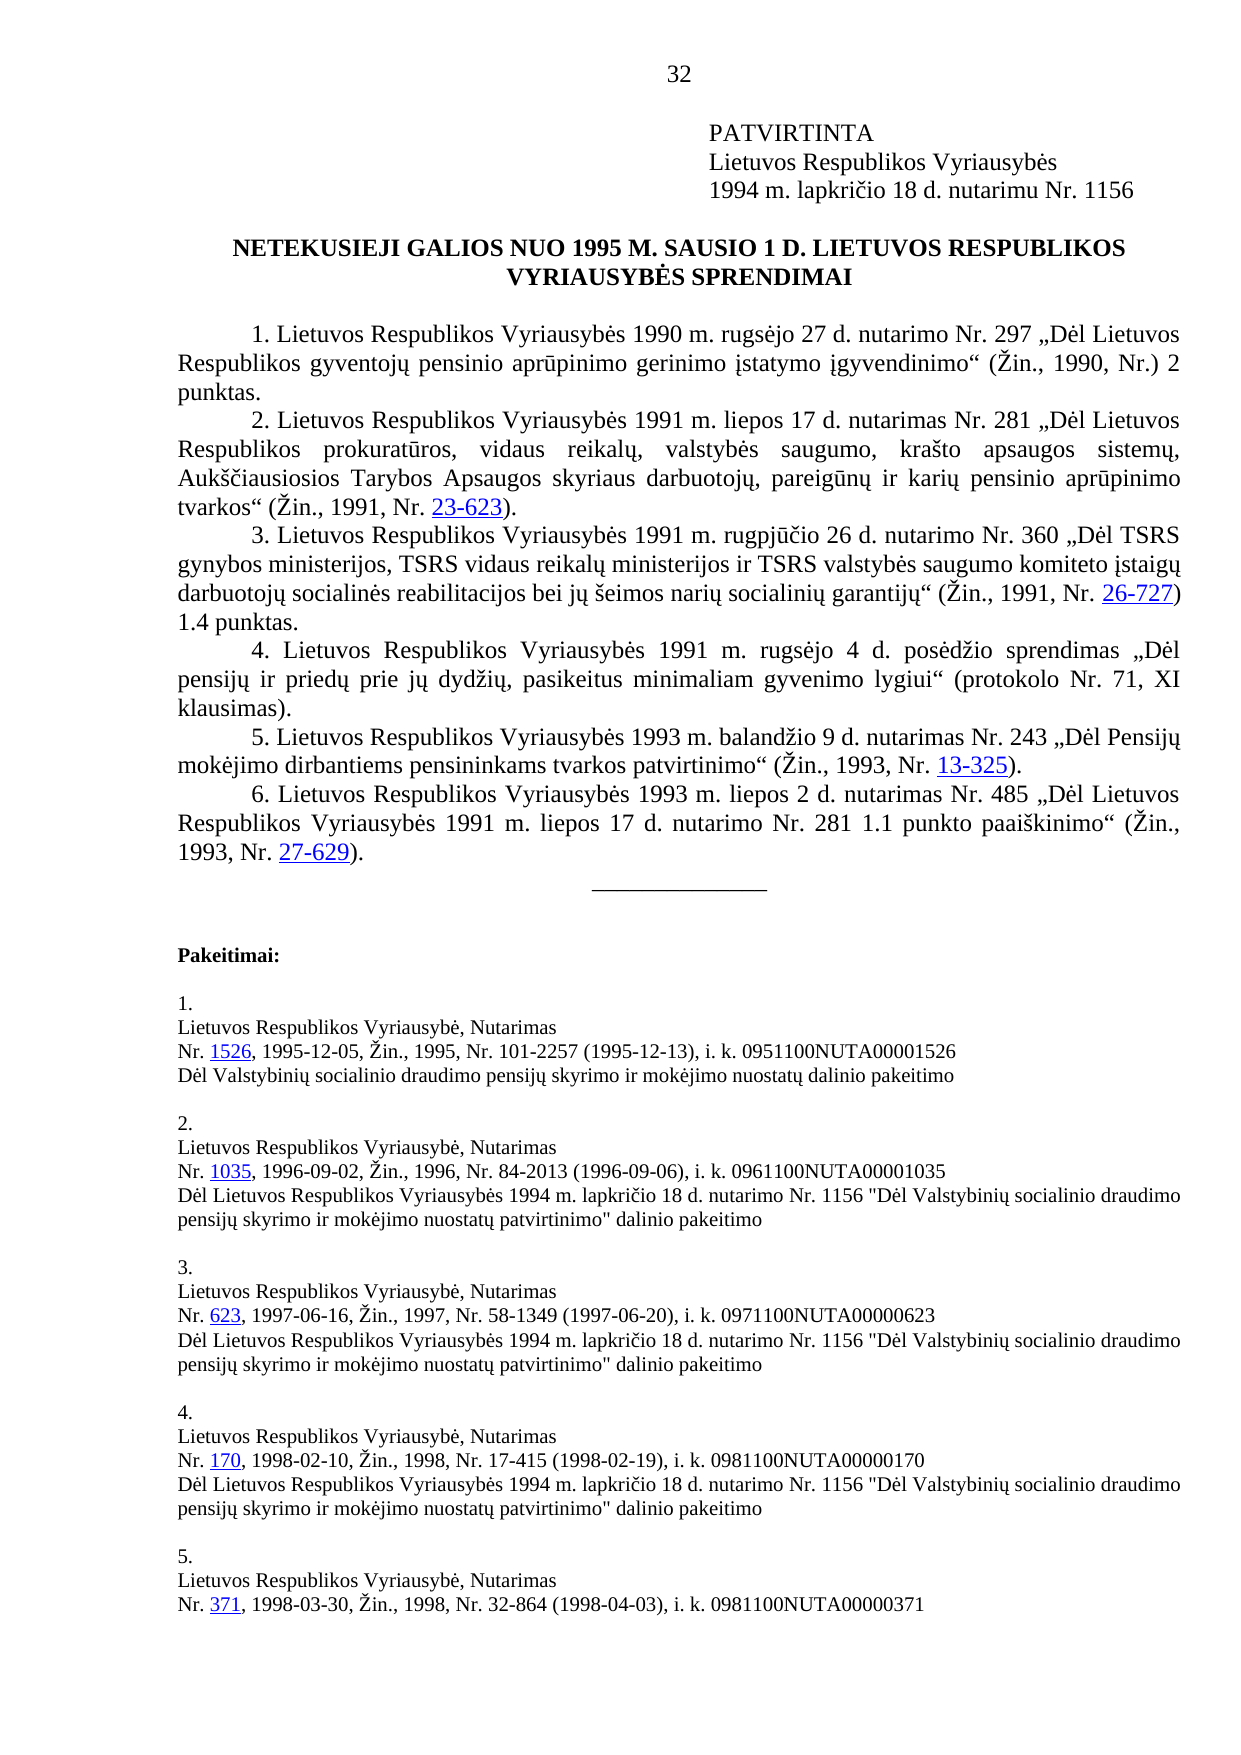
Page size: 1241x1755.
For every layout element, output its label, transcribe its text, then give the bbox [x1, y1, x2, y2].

text Lietuvos Respublikos Vyriausybės [177, 147, 1181, 176]
text Nr. 1035, 1996-09-02, Žin., 1996, Nr. 84-2013 (1996-09-06), i. k. 0961100NUTA00001035 [177, 1159, 1181, 1183]
text 3. [177, 1255, 1181, 1279]
text Lietuvos Respublikos Vyriausybė, Nutarimas [177, 1568, 1181, 1592]
text 5. [177, 1544, 1181, 1568]
text NETEKUSIEJI GALIOS NUO 1995 M. SAUSIO 1 D. LIETUVOS RESPUBLIKOS VYRIAUSYBĖS SPRENDIMAI [177, 233, 1181, 291]
text Nr. 1526, 1995-12-05, Žin., 1995, Nr. 101-2257 (1995-12-13), i. k. 0951100NUTA00001526 [177, 1039, 1181, 1063]
text Nr. 623, 1997-06-16, Žin., 1997, Nr. 58-1349 (1997-06-20), i. k. 0971100NUTA00000623 [177, 1303, 1181, 1327]
text Lietuvos Respublikos Vyriausybė, Nutarimas [177, 1015, 1181, 1039]
text 3. Lietuvos Respublikos Vyriausybės 1991 m. rugpjūčio 26 d. nutarimo Nr. 360 „Dėl TSRS gynybos ministerijos, TSRS vidaus reikalų ministerijos ir TSRS valstybės saugumo komiteto įstaigų darbuotojų socialinės reabilitacijos bei jų šeimos narių socialinių garantijų“ (Žin., 1991, Nr. 26-727) 1.4 punktas. [177, 521, 1181, 636]
text Lietuvos Respublikos Vyriausybė, Nutarimas [177, 1424, 1181, 1448]
text Lietuvos Respublikos Vyriausybė, Nutarimas [177, 1279, 1181, 1303]
text Pakeitimai: [177, 942, 1181, 967]
text 4. [177, 1400, 1181, 1424]
text Dėl Lietuvos Respublikos Vyriausybės 1994 m. lapkričio 18 d. nutarimo Nr. 1156 "Dėl Valstybinių socialinio draudimo pensijų skyrimo ir mokėjimo nuostatų patvirtinimo" dalinio pakeitimo [177, 1472, 1181, 1520]
text Dėl Valstybinių socialinio draudimo pensijų skyrimo ir mokėjimo nuostatų dalinio pakeitimo [177, 1063, 1181, 1087]
text Lietuvos Respublikos Vyriausybė, Nutarimas [177, 1135, 1181, 1159]
text 1994 m. lapkričio 18 d. nutarimu Nr. 1156 [177, 176, 1181, 204]
text 5. Lietuvos Respublikos Vyriausybės 1993 m. balandžio 9 d. nutarimas Nr. 243 „Dėl Pensijų mokėjimo dirbantiems pensininkams tvarkos patvirtinimo“ (Žin., 1993, Nr. 13-325). [177, 722, 1181, 779]
text Nr. 170, 1998-02-10, Žin., 1998, Nr. 17-415 (1998-02-19), i. k. 0981100NUTA00000170 [177, 1448, 1181, 1472]
text Dėl Lietuvos Respublikos Vyriausybės 1994 m. lapkričio 18 d. nutarimo Nr. 1156 "Dėl Valstybinių socialinio draudimo pensijų skyrimo ir mokėjimo nuostatų patvirtinimo" dalinio pakeitimo [177, 1327, 1181, 1376]
text ______________ [177, 866, 1181, 894]
text 1. [177, 991, 1181, 1015]
text Nr. 371, 1998-03-30, Žin., 1998, Nr. 32-864 (1998-04-03), i. k. 0981100NUTA00000371 [177, 1592, 1181, 1616]
text 2. Lietuvos Respublikos Vyriausybės 1991 m. liepos 17 d. nutarimas Nr. 281 „Dėl Lietuvos Respublikos prokuratūros, vidaus reikalų, valstybės saugumo, krašto apsaugos sistemų, Aukščiausiosios Tarybos Apsaugos skyriaus darbuotojų, pareigūnų ir karių pensinio aprūpinimo tvarkos“ (Žin., 1991, Nr. 23-623). [177, 406, 1181, 521]
text PATVIRTINTA [709, 118, 1181, 147]
text 1. Lietuvos Respublikos Vyriausybės 1990 m. rugsėjo 27 d. nutarimo Nr. 297 „Dėl Lietuvos Respublikos gyventojų pensinio aprūpinimo gerinimo įstatymo įgyvendinimo“ (Žin., 1990, Nr.) 2 punktas. [177, 319, 1181, 406]
text 2. [177, 1111, 1181, 1135]
text 6. Lietuvos Respublikos Vyriausybės 1993 m. liepos 2 d. nutarimas Nr. 485 „Dėl Lietuvos Respublikos Vyriausybės 1991 m. liepos 17 d. nutarimo Nr. 281 1.1 punkto paaiškinimo“ (Žin., 1993, Nr. 27-629). [177, 779, 1181, 866]
text Dėl Lietuvos Respublikos Vyriausybės 1994 m. lapkričio 18 d. nutarimo Nr. 1156 "Dėl Valstybinių socialinio draudimo pensijų skyrimo ir mokėjimo nuostatų patvirtinimo" dalinio pakeitimo [177, 1183, 1181, 1231]
text 4. Lietuvos Respublikos Vyriausybės 1991 m. rugsėjo 4 d. posėdžio sprendimas „Dėl pensijų ir priedų prie jų dydžių, pasikeitus minimaliam gyvenimo lygiui“ (protokolo Nr. 71, XI klausimas). [177, 636, 1181, 722]
